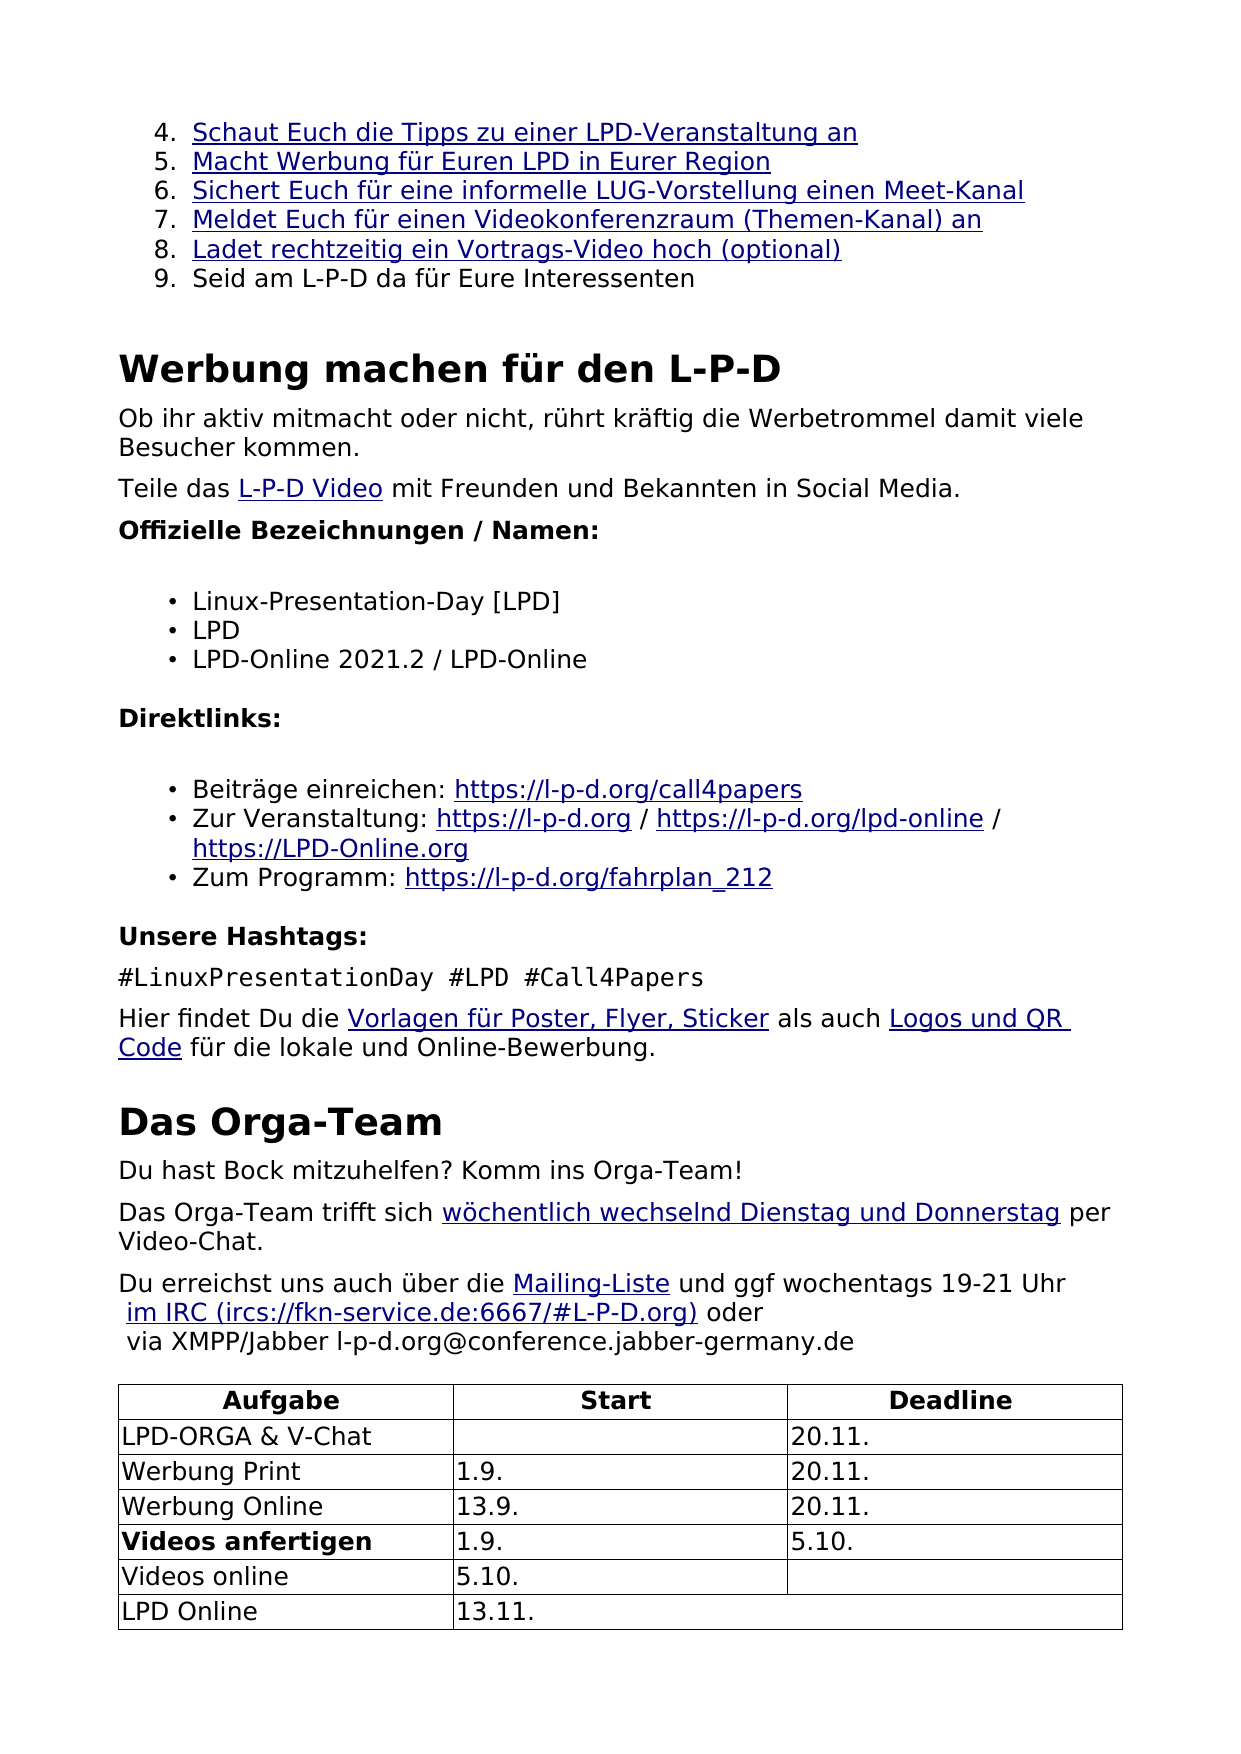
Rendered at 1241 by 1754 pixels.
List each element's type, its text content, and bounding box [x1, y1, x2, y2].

table_cell [454, 1420, 787, 1454]
text Das Orga-Team trifft sich wöchentlich wechselnd Dienstag und Donnerstag per Video-Chat. [118, 1198, 1122, 1256]
table_cell 13.9. [454, 1490, 787, 1524]
table_cell 1.9. [454, 1455, 787, 1489]
list Zum Programm: https://l-p-d.org/fahrplan_212 [177, 863, 1122, 892]
list Ladet rechtzeitig ein Vortrags-Video hoch (optional) [177, 235, 1122, 264]
list Beiträge einreichen: https://l-p-d.org/call4papers [177, 776, 1122, 805]
list Linux-Presentation-Day [LPD] [177, 587, 1122, 617]
text Hier findet Du die Vorlagen für Poster, Flyer, Sticker als auch Logos und QR Code für die lokale und Online-Bewerbung. [118, 1004, 1122, 1063]
list Macht Werbung für Euren LPD in Eurer Region [177, 147, 1122, 176]
subtitle Werbung machen für den L-P-D [118, 348, 1122, 391]
table_cell LPD Online [119, 1595, 453, 1629]
text Teile das L-P-D Video mit Freunden und Bekannten in Social Media. [118, 474, 1122, 504]
list Seid am L-P-D da für Eure Interessenten [177, 264, 1122, 293]
list Schaut Euch die Tipps zu einer LPD-Veranstaltung an [177, 118, 1122, 147]
table_cell 20.11. [788, 1455, 1122, 1489]
table_cell [788, 1560, 1122, 1594]
table_cell 5.10. [788, 1525, 1122, 1559]
table_cell Werbung Print [119, 1455, 453, 1489]
table_header Start [454, 1385, 787, 1419]
text Du hast Bock mitzuhelfen? Komm ins Orga-Team! [118, 1156, 1122, 1185]
table_cell Videos anfertigen [119, 1525, 453, 1559]
table_header Deadline [788, 1385, 1122, 1419]
list LPD [177, 617, 1122, 646]
text #LinuxPresentationDay #LPD #Call4Papers [118, 963, 1122, 992]
table_cell LPD-ORGA & V-Chat [119, 1420, 453, 1454]
table_cell Videos online [119, 1560, 453, 1594]
text Du erreichst uns auch über die Mailing-Liste und ggf wochentags 19-21 Uhr im IRC (ircs://fkn-service.de:6667/#L-P-D.org) oder via XMPP/Jabber l-p-d.org@conference.jabber-germany.de [118, 1269, 1122, 1356]
table_cell Werbung Online [119, 1490, 453, 1524]
text Unsere Hashtags: [118, 922, 1122, 951]
subtitle Das Orga-Team [118, 1100, 1122, 1144]
table_cell 20.11. [788, 1420, 1122, 1454]
list LPD-Online 2021.2 / LPD-Online [177, 646, 1122, 675]
list Meldet Euch für einen Videokonferenzraum (Themen-Kanal) an [177, 206, 1122, 235]
table_cell 5.10. [454, 1560, 787, 1594]
table_cell 1.9. [454, 1525, 787, 1559]
list Zur Veranstaltung: https://l-p-d.org / https://l-p-d.org/lpd-online / https://LPD-Online.org [177, 805, 1122, 863]
table_cell 20.11. [788, 1490, 1122, 1524]
text Ob ihr aktiv mitmacht oder nicht, rührt kräftig die Werbetrommel damit viele Besucher kommen. [118, 404, 1122, 462]
text Offizielle Bezeichnungen / Namen: [118, 516, 1122, 545]
table_header Aufgabe [119, 1385, 453, 1419]
list Sichert Euch für eine informelle LUG-Vorstellung einen Meet-Kanal [177, 176, 1122, 206]
table_cell 13.11. [454, 1595, 1122, 1629]
text Direktlinks: [118, 704, 1122, 733]
